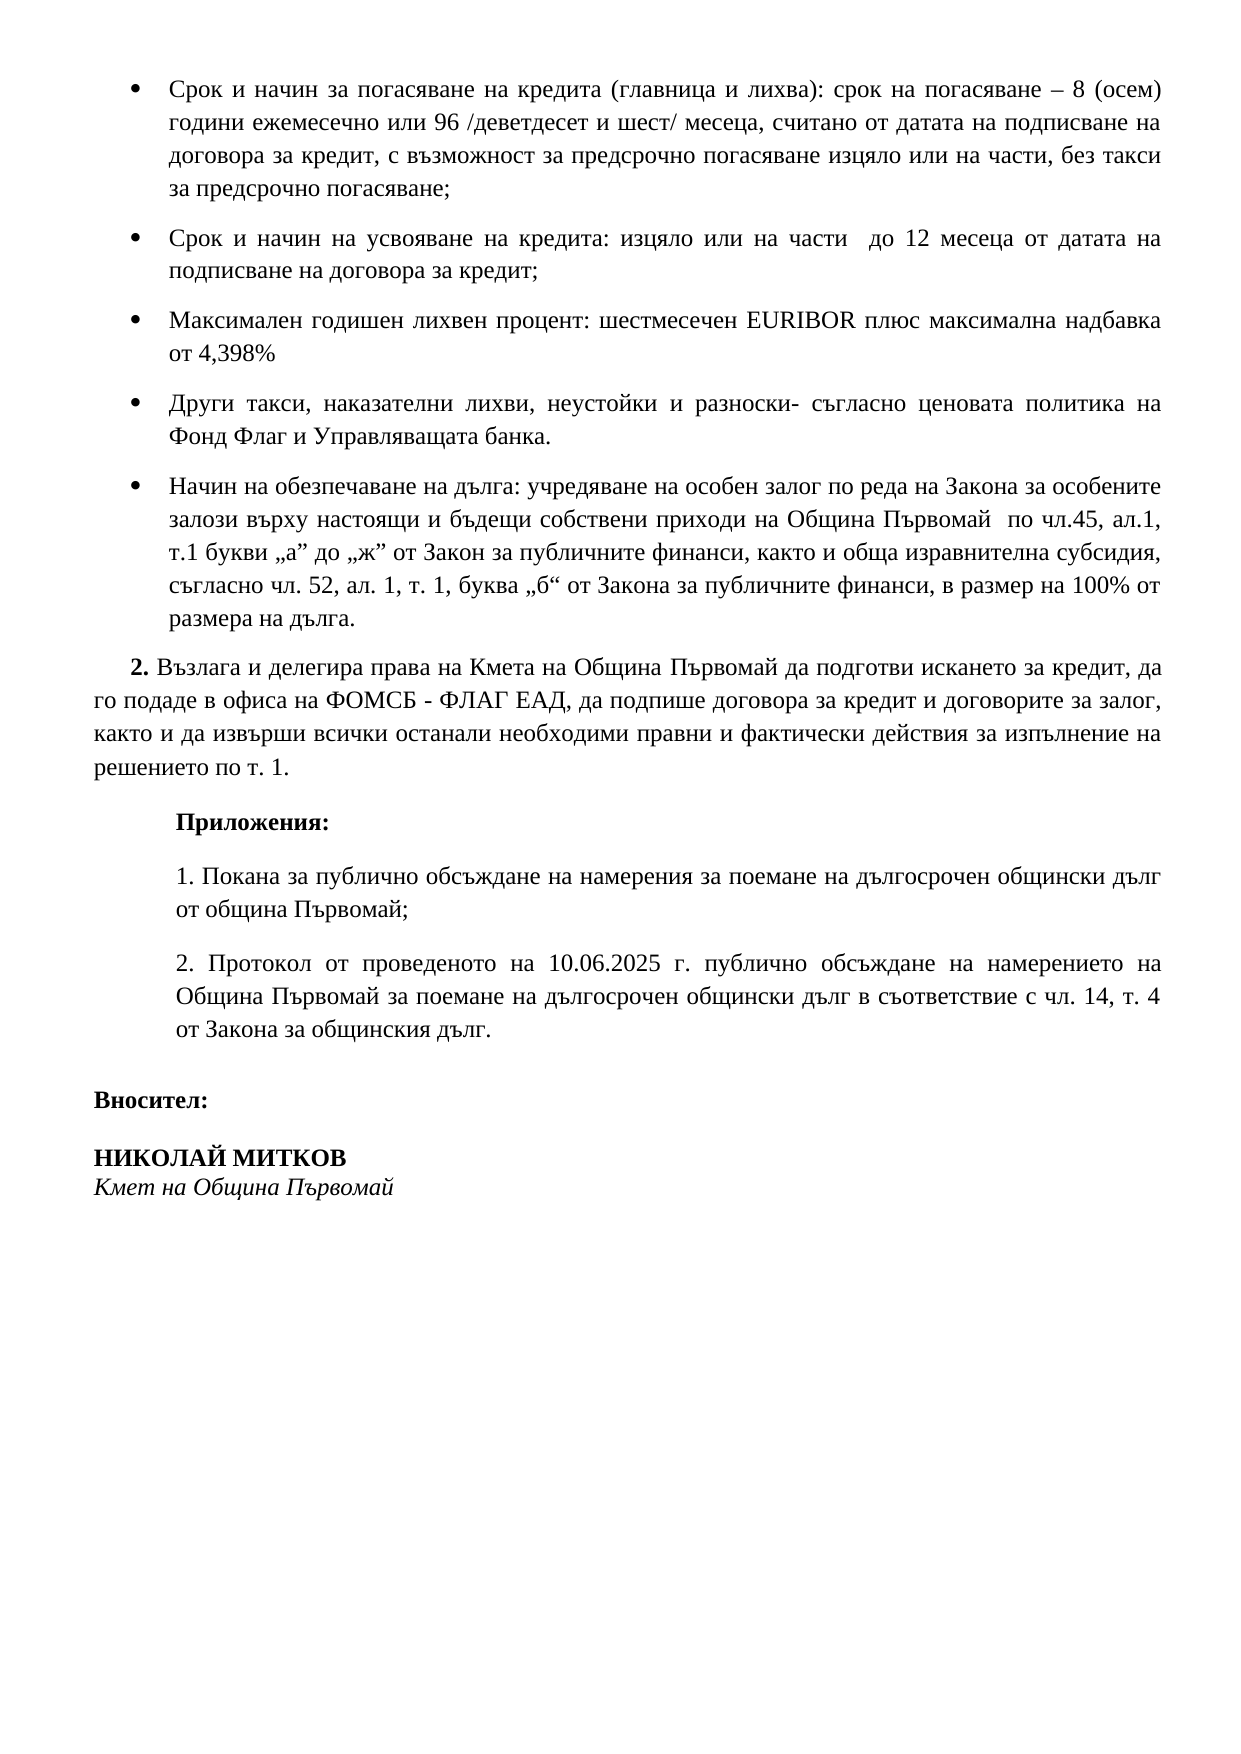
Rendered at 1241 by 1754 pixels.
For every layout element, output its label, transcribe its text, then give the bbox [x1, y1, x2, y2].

list Максимален годишен лихвен процент: шестмесечен EURIBOR плюс максимална надбавка от 4,398% [131, 305, 1162, 367]
list Начин на обезпечаване на дълга: учредяване на особен залог по реда на Закона за особените залози върху настоящи и бъдещи собствени приходи на Община Първомай по чл.45, ал.1, т.1 букви „а” до „ж” от Закон за публичните финанси, както и обща изравнителна субсидия, съгласно чл. 52, ал. 1, т. 1, буква „б“ от Закона за публичните финанси, в размер на 100% от размера на дълга. [131, 471, 1162, 632]
list Срок и начин на усвояване на кредита: изцяло или на части до 12 месеца от датата на подписване на договора за кредит; [131, 223, 1162, 284]
text 1. Покана за публично обсъждане на намерения за поемане на дългосрочен общински дълг от община Първомай; [176, 861, 1162, 923]
text Кмет на Община Първомай [94, 1172, 1162, 1200]
text Вносител: [94, 1085, 1162, 1114]
text 2. Възлага и делегира права на Кмета на Община Първомай да подготви искането за кредит, да го подаде в офиса на ФОМСБ - ФЛАГ ЕАД, да подпише договора за кредит и договорите за залог, както и да извърши всички останали необходими правни и фактически действия за изпълнение на решението по т. 1. [94, 652, 1162, 780]
list Срок и начин за погасяване на кредита (главница и лихва): срок на погасяване – 8 (осем) години ежемесечно или 96 /деветдесет и шест/ месеца, считано от датата на подписване на договора за кредит, с възможност за предсрочно погасяване изцяло или на части, без такси за предсрочно погасяване; [131, 74, 1162, 202]
text 2. Протокол от проведеното на 10.06.2025 г. публично обсъждане на намерението на Община Първомай за поемане на дългосрочен общински дълг в съответствие с чл. 14, т. 4 от Закона за общинския дълг. [176, 948, 1162, 1043]
text НИКОЛАЙ МИТКОВ [94, 1143, 1162, 1172]
list Други такси, наказателни лихви, неустойки и разноски- съгласно ценовата политика на Фонд Флаг и Управляващата банка. [131, 388, 1162, 450]
text Приложения: [176, 807, 1162, 836]
